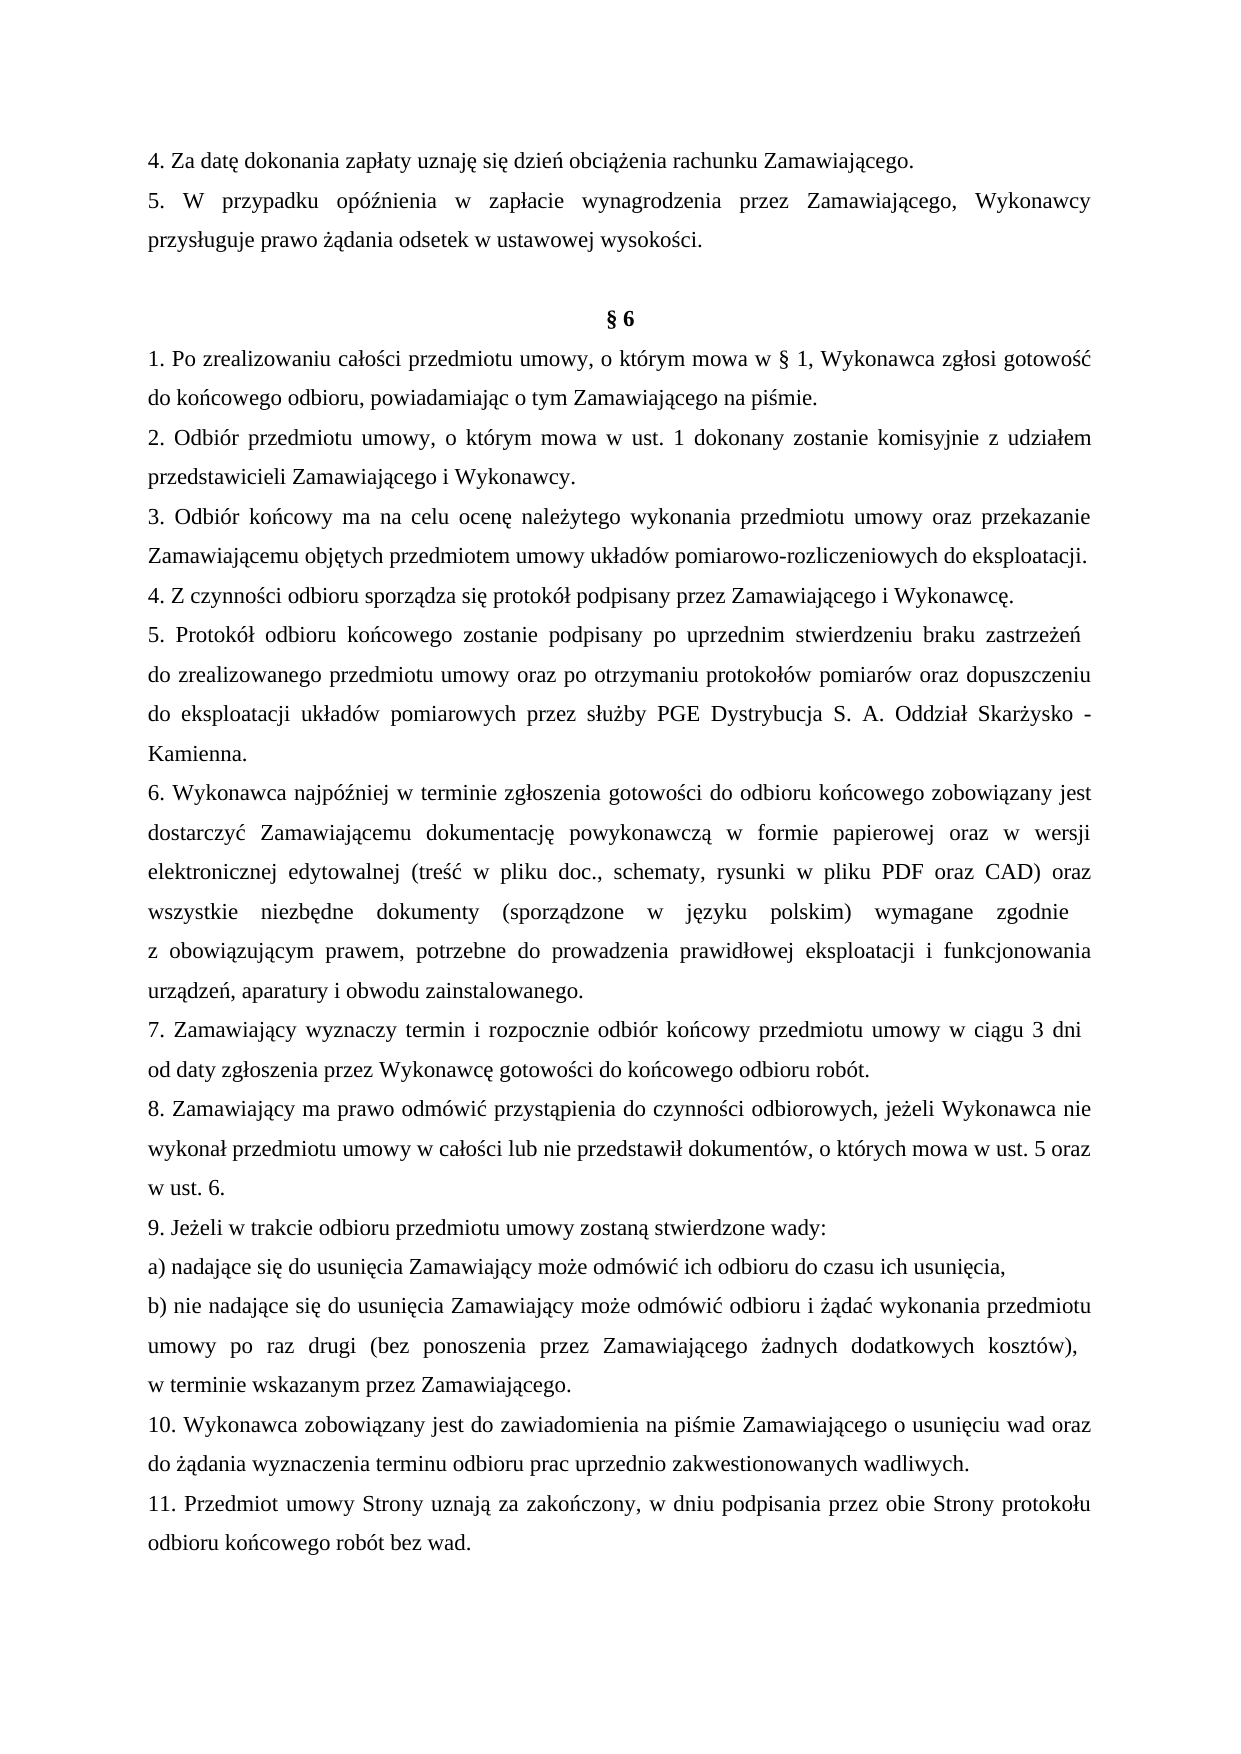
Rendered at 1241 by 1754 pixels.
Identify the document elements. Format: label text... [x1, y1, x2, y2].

text a) nadające się do usunięcia Zamawiający może odmówić ich odbioru do czasu ich usunięcia, [148, 1253, 1093, 1279]
text 5. W przypadku opóźnienia w zapłacie wynagrodzenia przez Zamawiającego, Wykonawcy przysługuje prawo żądania odsetek w ustawowej wysokości. [148, 187, 1093, 253]
text 8. Zamawiający ma prawo odmówić przystąpienia do czynności odbiorowych, jeżeli Wykonawca nie wykonał przedmiotu umowy w całości lub nie przedstawił dokumentów, o których mowa w ust. 5 oraz w ust. 6. [148, 1095, 1093, 1200]
text § 6 [148, 306, 1093, 332]
text 10. Wykonawca zobowiązany jest do zawiadomienia na piśmie Zamawiającego o usunięciu wad oraz do żądania wyznaczenia terminu odbioru prac uprzednio zakwestionowanych wadliwych. [148, 1411, 1093, 1477]
text 11. Przedmiot umowy Strony uznają za zakończony, w dniu podpisania przez obie Strony protokołu odbioru końcowego robót bez wad. [148, 1490, 1093, 1556]
text b) nie nadające się do usunięcia Zamawiający może odmówić odbioru i żądać wykonania przedmiotu umowy po raz drugi (bez ponoszenia przez Zamawiającego żadnych dodatkowych kosztów), w terminie wskazanym przez Zamawiającego. [148, 1292, 1093, 1398]
text 4. Z czynności odbioru sporządza się protokół podpisany przez Zamawiającego i Wykonawcę. [148, 582, 1093, 608]
text 2. Odbiór przedmiotu umowy, o którym mowa w ust. 1 dokonany zostanie komisyjnie z udziałem przedstawicieli Zamawiającego i Wykonawcy. [148, 424, 1093, 490]
text 6. Wykonawca najpóźniej w terminie zgłoszenia gotowości do odbioru końcowego zobowiązany jest dostarczyć Zamawiającemu dokumentację powykonawczą w formie papierowej oraz w wersji elektronicznej edytowalnej (treść w pliku doc., schematy, rysunki w pliku PDF oraz CAD) oraz wszystkie niezbędne dokumenty (sporządzone w języku polskim) wymagane zgodnie z obowiązującym prawem, potrzebne do prowadzenia prawidłowej eksploatacji i funkcjonowania urządzeń, aparatury i obwodu zainstalowanego. [148, 779, 1093, 1003]
text 3. Odbiór końcowy ma na celu ocenę należytego wykonania przedmiotu umowy oraz przekazanie Zamawiającemu objętych przedmiotem umowy układów pomiarowo-rozliczeniowych do eksploatacji. [148, 503, 1093, 569]
text 9. Jeżeli w trakcie odbioru przedmiotu umowy zostaną stwierdzone wady: [148, 1213, 1093, 1240]
text 4. Za datę dokonania zapłaty uznaję się dzień obciążenia rachunku Zamawiającego. [148, 148, 1093, 174]
text 5. Protokół odbioru końcowego zostanie podpisany po uprzednim stwierdzeniu braku zastrzeżeń do zrealizowanego przedmiotu umowy oraz po otrzymaniu protokołów pomiarów oraz dopuszczeniu do eksploatacji układów pomiarowych przez służby PGE Dystrybucja S. A. Oddział Skarżysko - Kamienna. [148, 621, 1093, 766]
text 7. Zamawiający wyznaczy termin i rozpocznie odbiór końcowy przedmiotu umowy w ciągu 3 dni od daty zgłoszenia przez Wykonawcę gotowości do końcowego odbioru robót. [148, 1016, 1093, 1082]
text 1. Po zrealizowaniu całości przedmiotu umowy, o którym mowa w § 1, Wykonawca zgłosi gotowość do końcowego odbioru, powiadamiając o tym Zamawiającego na piśmie. [148, 345, 1093, 411]
